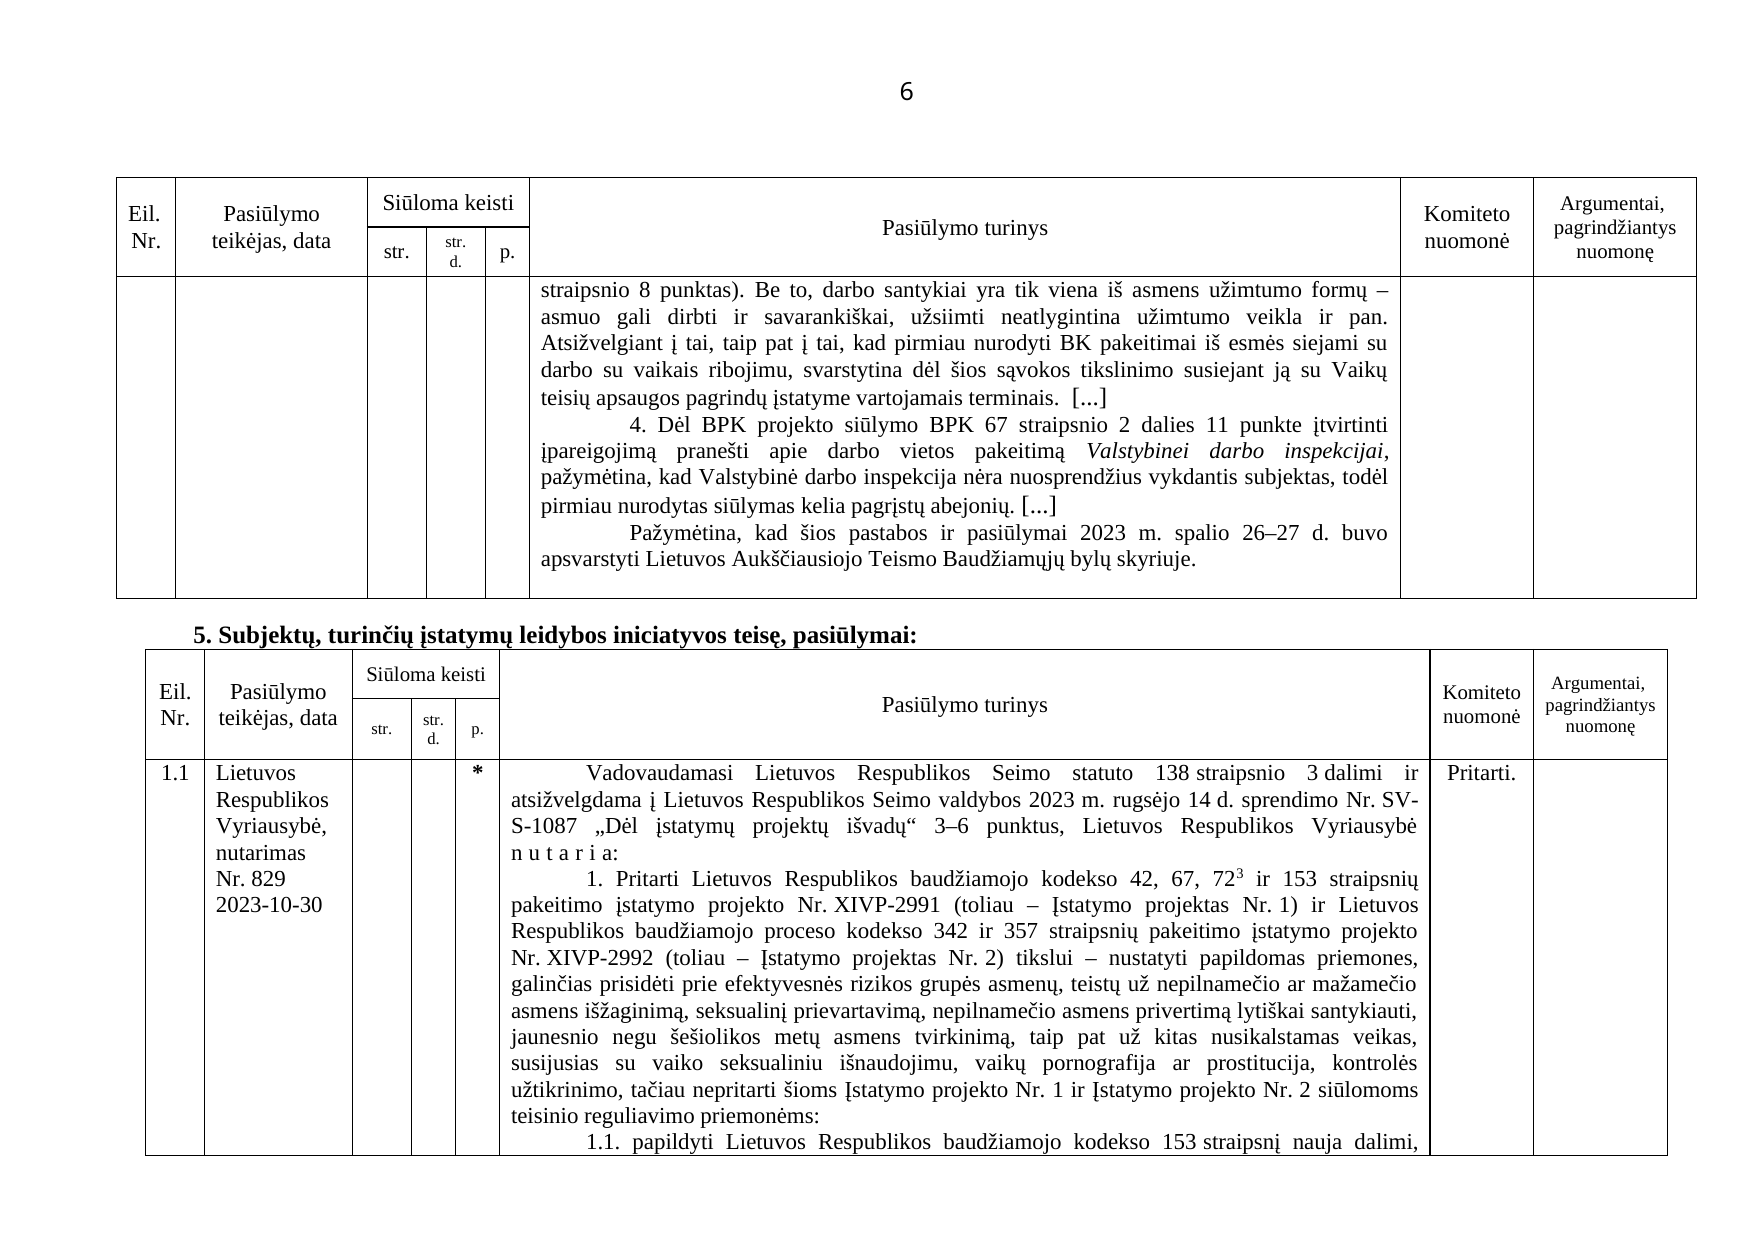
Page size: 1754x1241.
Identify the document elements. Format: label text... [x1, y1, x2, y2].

table_cell [412, 760, 455, 1155]
table_cell [1534, 760, 1667, 1155]
table_cell Pritarti. [1431, 760, 1533, 1155]
table_header Pasiūlymo teikėjas, data [205, 650, 352, 758]
table_cell [353, 760, 411, 1155]
table_header Argumentai, pagrindžiantys nuomonę [1534, 178, 1696, 276]
table_cell [1534, 277, 1696, 598]
table_header Argumentai, pagrindžiantys nuomonę [1534, 650, 1667, 758]
table_cell 1.1 [146, 760, 204, 1155]
table_header Komiteto nuomonė [1431, 650, 1533, 758]
table_cell [368, 277, 426, 598]
table_cell [117, 277, 175, 598]
table_cell [486, 277, 529, 598]
table_header Pasiūlymo teikėjas, data [176, 178, 367, 276]
table_cell str. d. [427, 228, 485, 276]
table_header Pasiūlymo turinys [500, 650, 1429, 758]
table_cell straipsnio 8 punktas). Be to, darbo santykiai yra tik viena iš asmens užimtumo formų – asmuo gali dirbti ir savarankiškai, užsiimti neatlygintina užimtumo veikla ir pan. Atsižvelgiant į tai, taip pat į tai, kad pirmiau nurodyti BK pakeitimai iš esmės siejami su darbo su vaikais ribojimu, svarstytina dėl šios sąvokos tikslinimo susiejant ją su Vaikų teisių apsaugos pagrindų įstatyme vartojamais terminais. [...] 4. Dėl BPK projekto siūlymo BPK 67 straipsnio 2 dalies 11 punkte įtvirtinti įpareigojimą pranešti apie darbo vietos pakeitimą Valstybinei darbo inspekcijai, pažymėtina, kad Valstybinė darbo inspekcija nėra nuosprendžius vykdantis subjektas, todėl pirmiau nurodytas siūlymas kelia pagrįstų abejonių. [...] Pažymėtina, kad šios pastabos ir pasiūlymai 2023 m. spalio 26–27 d. buvo apsvarstyti Lietuvos Aukščiausiojo Teismo Baudžiamųjų bylų skyriuje. [530, 277, 1400, 598]
table_cell [176, 277, 367, 598]
table_header Siūloma keisti [368, 178, 529, 226]
table_header Siūloma keisti [353, 650, 499, 698]
table_cell Lietuvos Respublikos Vyriausybė, nutarimas Nr. 829 2023-10-30 [205, 760, 352, 1155]
table_cell p. [456, 699, 499, 758]
table_cell str. d. [412, 699, 455, 758]
table_header Eil. Nr. [146, 650, 204, 758]
subtitle 5. Subjektų, turinčių įstatymų leidybos iniciatyvos teisę, pasiūlymai: [118, 620, 1695, 649]
table_header Eil. Nr. [117, 178, 175, 276]
table_header Komiteto nuomonė [1401, 178, 1533, 276]
table_cell * [456, 760, 499, 1155]
table_cell Vadovaudamasi Lietuvos Respublikos Seimo statuto 138 straipsnio 3 dalimi ir atsižvelgdama į Lietuvos Respublikos Seimo valdybos 2023 m. rugsėjo 14 d. sprendimo Nr. SV-S-1087 „Dėl įstatymų projektų išvadų“ 3–6 punktus, Lietuvos Respublikos Vyriausybė nutaria: 1. Pritarti Lietuvos Respublikos baudžiamojo kodekso 42, 67, 723 ir 153 straipsnių pakeitimo įstatymo projekto Nr. XIVP-2991 (toliau – Įstatymo projektas Nr. 1) ir Lietuvos Respublikos baudžiamojo proceso kodekso 342 ir 357 straipsnių pakeitimo įstatymo projekto Nr. XIVP-2992 (toliau – Įstatymo projektas Nr. 2) tikslui – nustatyti papildomas priemones, galinčias prisidėti prie efektyvesnės rizikos grupės asmenų, teistų už nepilnamečio ar mažamečio asmens išžaginimą, seksualinį prievartavimą, nepilnamečio asmens privertimą lytiškai santykiauti, jaunesnio negu šešiolikos metų asmens tvirkinimą, taip pat už kitas nusikalstamas veikas, susijusias su vaiko seksualiniu išnaudojimu, vaikų pornografija ar prostitucija, kontrolės užtikrinimo, tačiau nepritarti šioms Įstatymo projekto Nr. 1 ir Įstatymo projekto Nr. 2 siūlomoms teisinio reguliavimo priemonėms: 1.1. papildyti Lietuvos Respublikos baudžiamojo kodekso 153 straipsnį nauja dalimi, [500, 760, 1429, 1155]
table_cell str. [368, 228, 426, 276]
table_cell [1401, 277, 1533, 598]
table_cell str. [353, 699, 411, 758]
table_cell p. [486, 228, 529, 276]
table_cell [427, 277, 485, 598]
table_header Pasiūlymo turinys [530, 178, 1400, 276]
